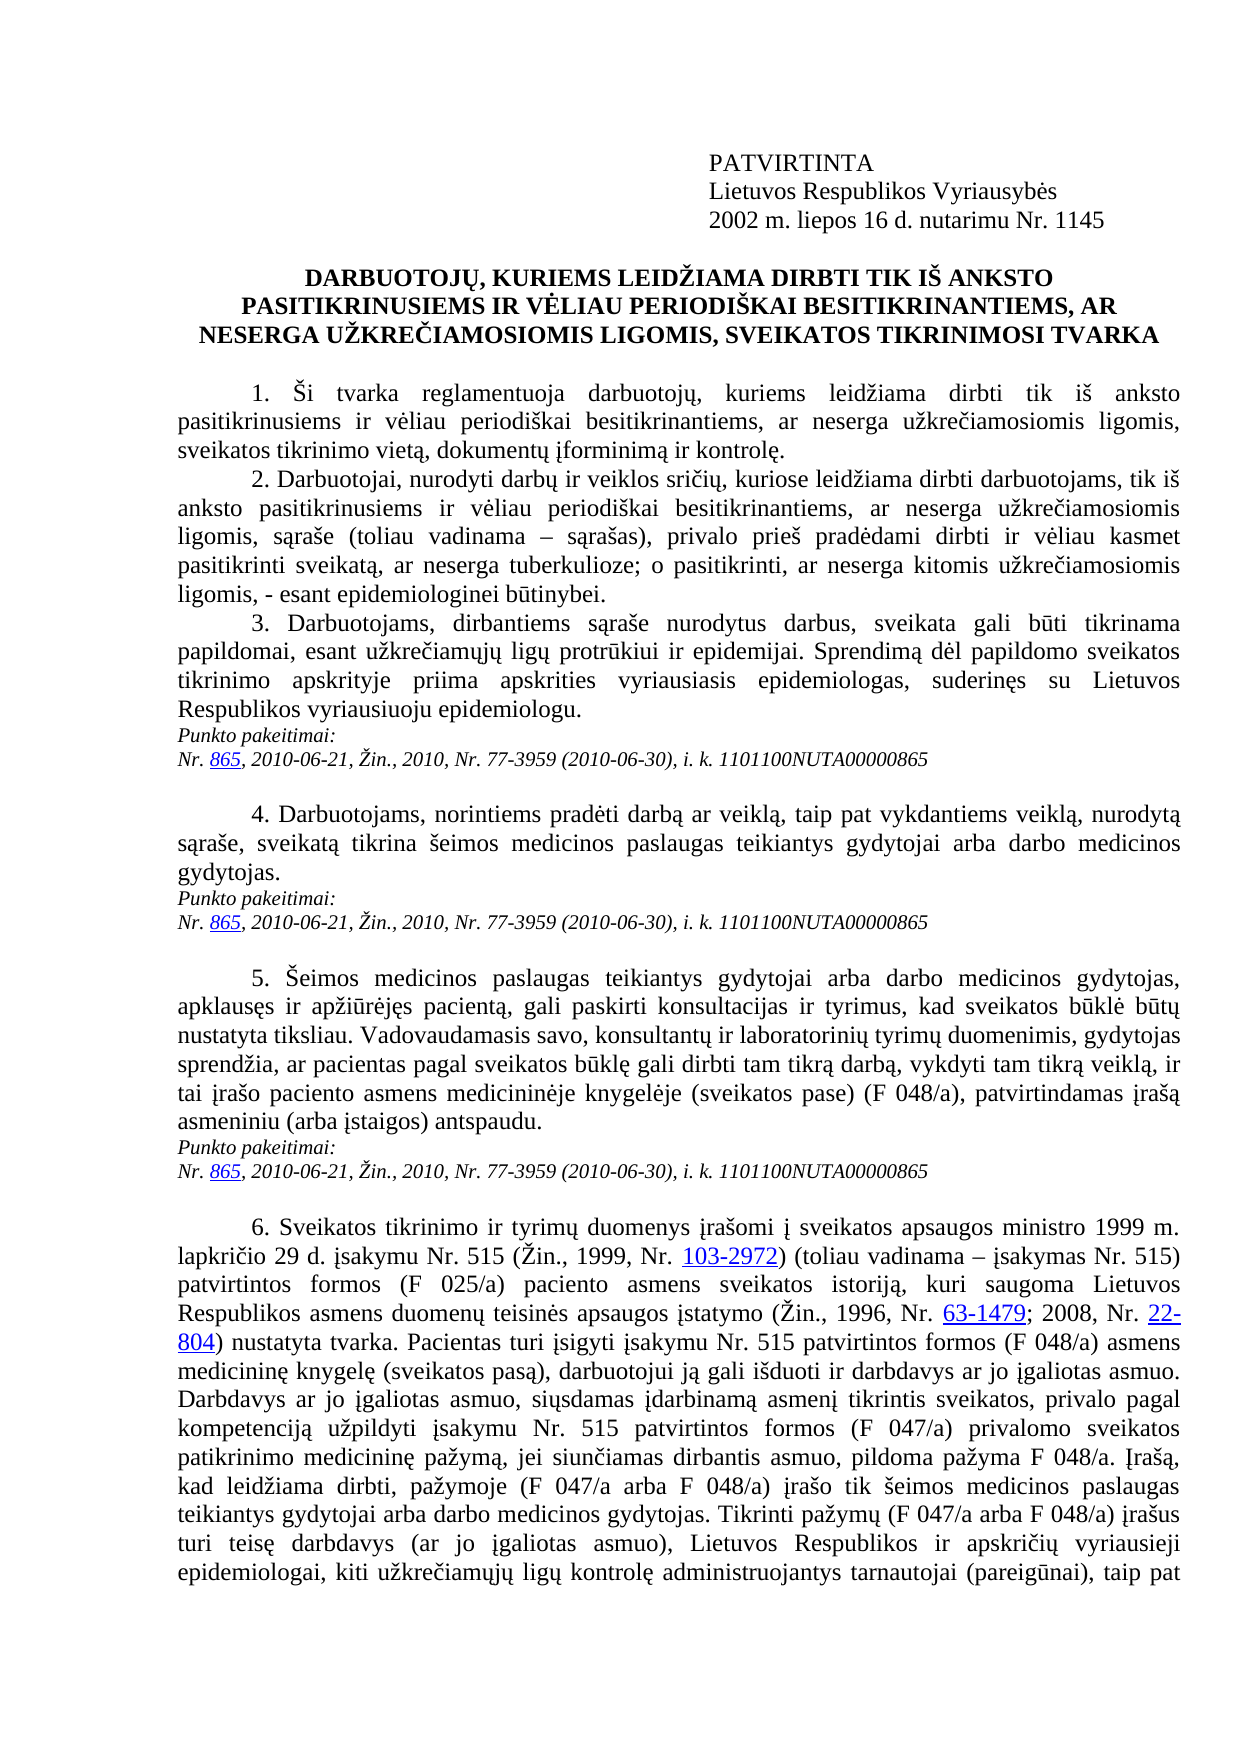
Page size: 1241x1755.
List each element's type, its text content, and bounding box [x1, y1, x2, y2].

text Nr. 865, 2010-06-21, Žin., 2010, Nr. 77-3959 (2010-06-30), i. k. 1101100NUTA00000865 [177, 747, 1181, 771]
text 2. Darbuotojai, nurodyti darbų ir veiklos sričių, kuriose leidžiama dirbti darbuotojams, tik iš anksto pasitikrinusiems ir vėliau periodiškai besitikrinantiems, ar neserga užkrečiamosiomis ligomis, sąraše (toliau vadinama – sąrašas), privalo prieš pradėdami dirbti ir vėliau kasmet pasitikrinti sveikatą, ar neserga tuberkulioze; o pasitikrinti, ar neserga kitomis užkrečiamosiomis ligomis, - esant epidemiologinei būtinybei. [177, 464, 1181, 608]
text Nr. 865, 2010-06-21, Žin., 2010, Nr. 77-3959 (2010-06-30), i. k. 1101100NUTA00000865 [177, 910, 1181, 934]
text 1. Ši tvarka reglamentuoja darbuotojų, kuriems leidžiama dirbti tik iš anksto pasitikrinusiems ir vėliau periodiškai besitikrinantiems, ar neserga užkrečiamosiomis ligomis, sveikatos tikrinimo vietą, dokumentų įforminimą ir kontrolę. [177, 378, 1181, 464]
text Lietuvos Respublikos Vyriausybės [177, 176, 1181, 205]
text Punkto pakeitimai: [177, 1135, 1181, 1159]
text PASITIKRINUSIEMS IR VĖLIAU PERIODIŠKAI BESITIKRINANTIEMS, AR [177, 291, 1181, 320]
text 6. Sveikatos tikrinimo ir tyrimų duomenys įrašomi į sveikatos apsaugos ministro 1999 m. lapkričio 29 d. įsakymu Nr. 515 (Žin., 1999, Nr. 103-2972) (toliau vadinama – įsakymas Nr. 515) patvirtintos formos (F 025/a) paciento asmens sveikatos istoriją, kuri saugoma Lietuvos Respublikos asmens duomenų teisinės apsaugos įstatymo (Žin., 1996, Nr. 63-1479; 2008, Nr. 22-804) nustatyta tvarka. Pacientas turi įsigyti įsakymu Nr. 515 patvirtintos formos (F 048/a) asmens medicininę knygelę (sveikatos pasą), darbuotojui ją gali išduoti ir darbdavys ar jo įgaliotas asmuo. Darbdavys ar jo įgaliotas asmuo, siųsdamas įdarbinamą asmenį tikrintis sveikatos, privalo pagal kompetenciją užpildyti įsakymu Nr. 515 patvirtintos formos (F 047/a) privalomo sveikatos patikrinimo medicininę pažymą, jei siunčiamas dirbantis asmuo, pildoma pažyma F 048/a. Įrašą, kad leidžiama dirbti, pažymoje (F 047/a arba F 048/a) įrašo tik šeimos medicinos paslaugas teikiantys gydytojai arba darbo medicinos gydytojas. Tikrinti pažymų (F 047/a arba F 048/a) įrašus turi teisę darbdavys (ar jo įgaliotas asmuo), Lietuvos Respublikos ir apskričių vyriausieji epidemiologai, kiti užkrečiamųjų ligų kontrolę administruojantys tarnautojai (pareigūnai), taip pat [177, 1212, 1181, 1586]
text 4. Darbuotojams, norintiems pradėti darbą ar veiklą, taip pat vykdantiems veiklą, nurodytą sąraše, sveikatą tikrina šeimos medicinos paslaugas teikiantys gydytojai arba darbo medicinos gydytojas. [177, 799, 1181, 886]
text Nr. 865, 2010-06-21, Žin., 2010, Nr. 77-3959 (2010-06-30), i. k. 1101100NUTA00000865 [177, 1159, 1181, 1183]
text Punkto pakeitimai: [177, 723, 1181, 747]
text Punkto pakeitimai: [177, 886, 1181, 910]
text 5. Šeimos medicinos paslaugas teikiantys gydytojai arba darbo medicinos gydytojas, apklausęs ir apžiūrėjęs pacientą, gali paskirti konsultacijas ir tyrimus, kad sveikatos būklė būtų nustatyta tiksliau. Vadovaudamasis savo, konsultantų ir laboratorinių tyrimų duomenimis, gydytojas sprendžia, ar pacientas pagal sveikatos būklę gali dirbti tam tikrą darbą, vykdyti tam tikrą veiklą, ir tai įrašo paciento asmens medicininėje knygelėje (sveikatos pase) (F 048/a), patvirtindamas įrašą asmeniniu (arba įstaigos) antspaudu. [177, 963, 1181, 1135]
text PATVIRTINTA [177, 148, 1181, 176]
text 2002 m. liepos 16 d. nutarimu Nr. 1145 [177, 205, 1181, 234]
text NESERGA UŽKREČIAMOSIOMIS LIGOMIS, SVEIKATOS TIKRINIMOSI TVARKA [177, 320, 1181, 349]
text DARBUOTOJŲ, KURIEMS LEIDŽIAMA DIRBTI TIK IŠ ANKSTO [177, 263, 1181, 291]
text 3. Darbuotojams, dirbantiems sąraše nurodytus darbus, sveikata gali būti tikrinama papildomai, esant užkrečiamųjų ligų protrūkiui ir epidemijai. Sprendimą dėl papildomo sveikatos tikrinimo apskrityje priima apskrities vyriausiasis epidemiologas, suderinęs su Lietuvos Respublikos vyriausiuoju epidemiologu. [177, 608, 1181, 723]
